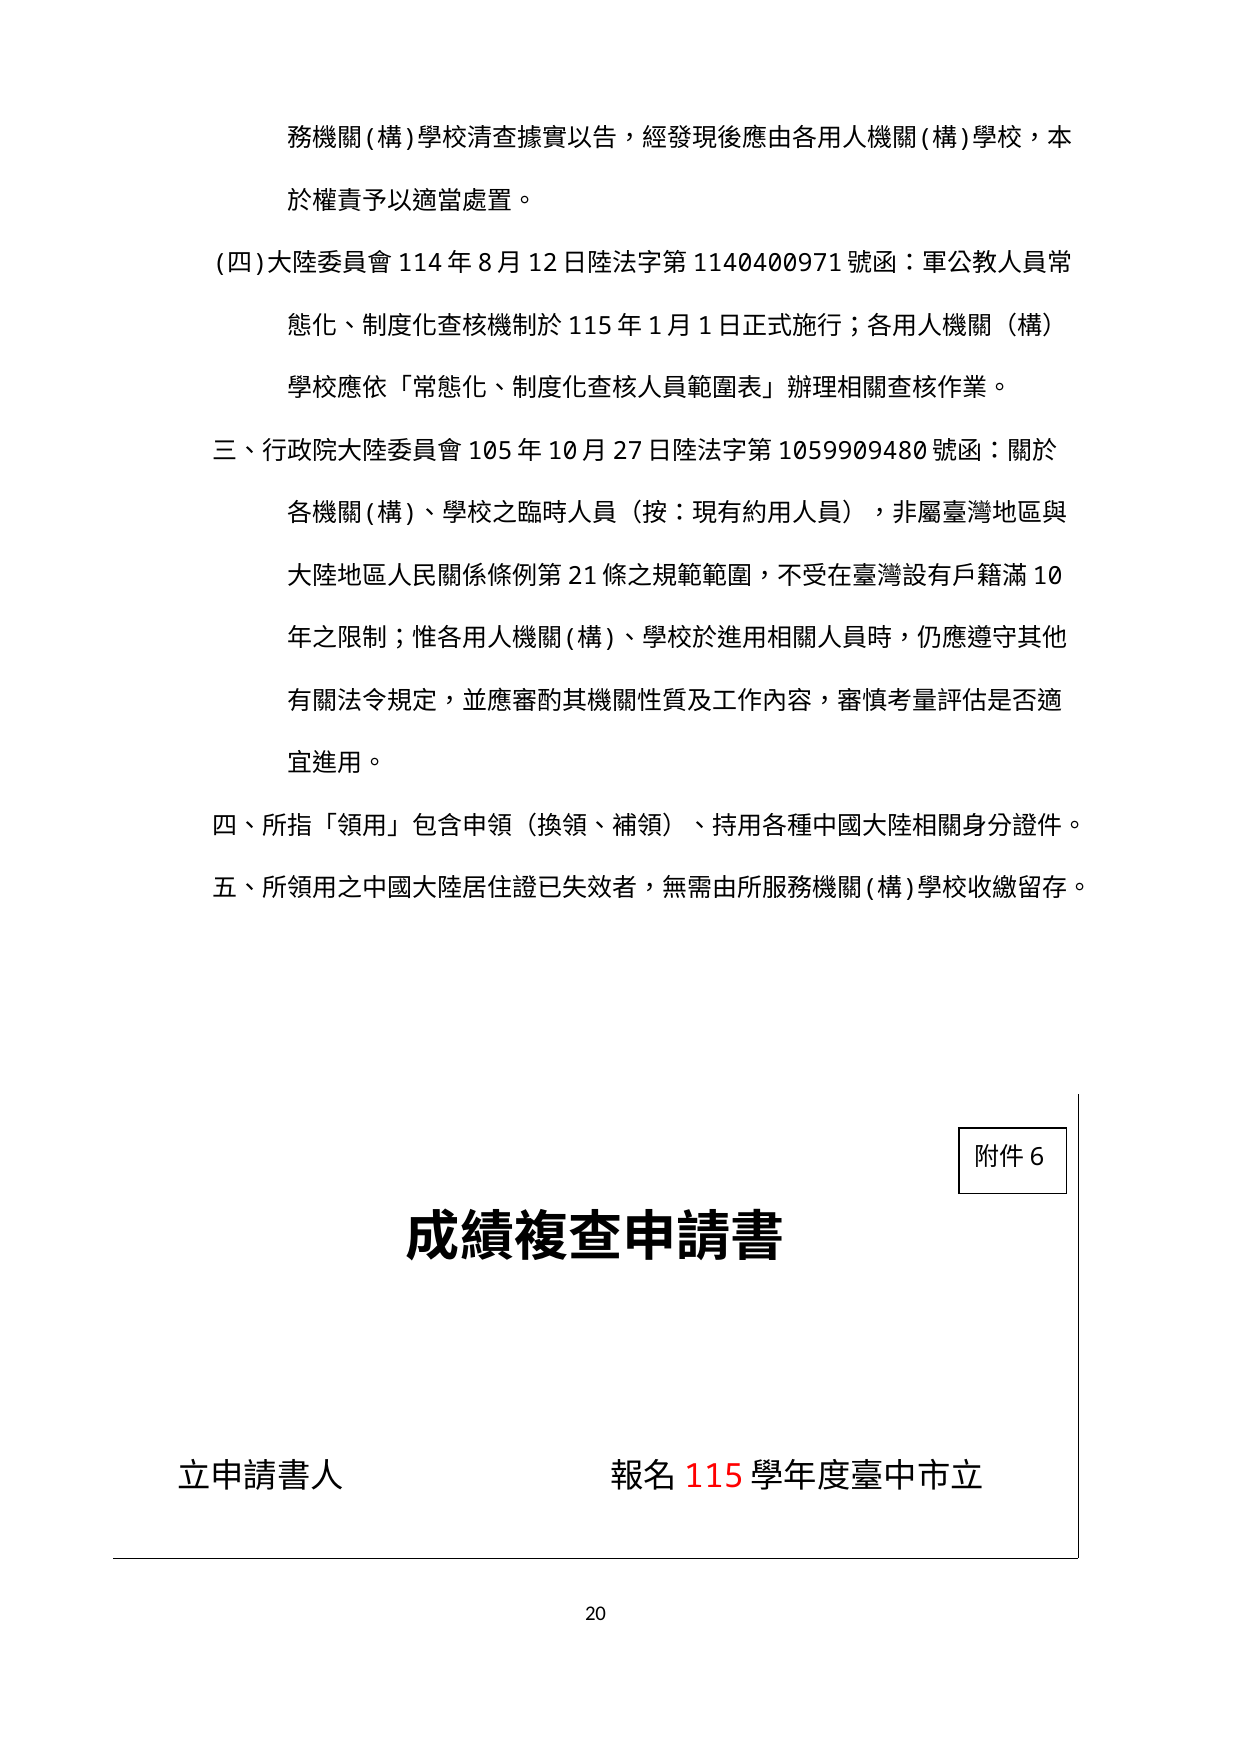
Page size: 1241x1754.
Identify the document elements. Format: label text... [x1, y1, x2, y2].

text 四、所指「領用」包含申領（換領、補領）、持用各種中國大陸相關身分證件。 [212, 782, 1078, 844]
text 附件6 [974, 1136, 1051, 1172]
text 三、行政院大陸委員會105年10月27日陸法字第1059909480號函：關於各機關(構)、學校之臨時人員（按：現有約用人員），非屬臺灣地區與大陸地區人民關係條例第21條之規範範圍，不受在臺灣設有戶籍滿10年之限制；惟各用人機關(構)、學校於進用相關人員時，仍應遵守其他有關法令規定，並應審酌其機關性質及工作內容，審慎考量評估是否適宜進用。 [212, 407, 1078, 782]
text 立申請書人 報名115學年度臺中市立 [112, 1431, 1078, 1558]
text (四)大陸委員會114年8月12日陸法字第1140400971號函：軍公教人員常態化、制度化查核機制於115年1月1日正式施行；各用人機關（構）學校應依「常態化、制度化查核人員範圍表」辦理相關查核作業。 [212, 219, 1078, 407]
text 五、所領用之中國大陸居住證已失效者，無需由所服務機關(構)學校收繳留存。 [212, 844, 1078, 907]
text 務機關(構)學校清查據實以告，經發現後應由各用人機關(構)學校，本於權責予以適當處置。 [212, 94, 1078, 219]
text 成績複查申請書 [112, 1094, 1078, 1284]
